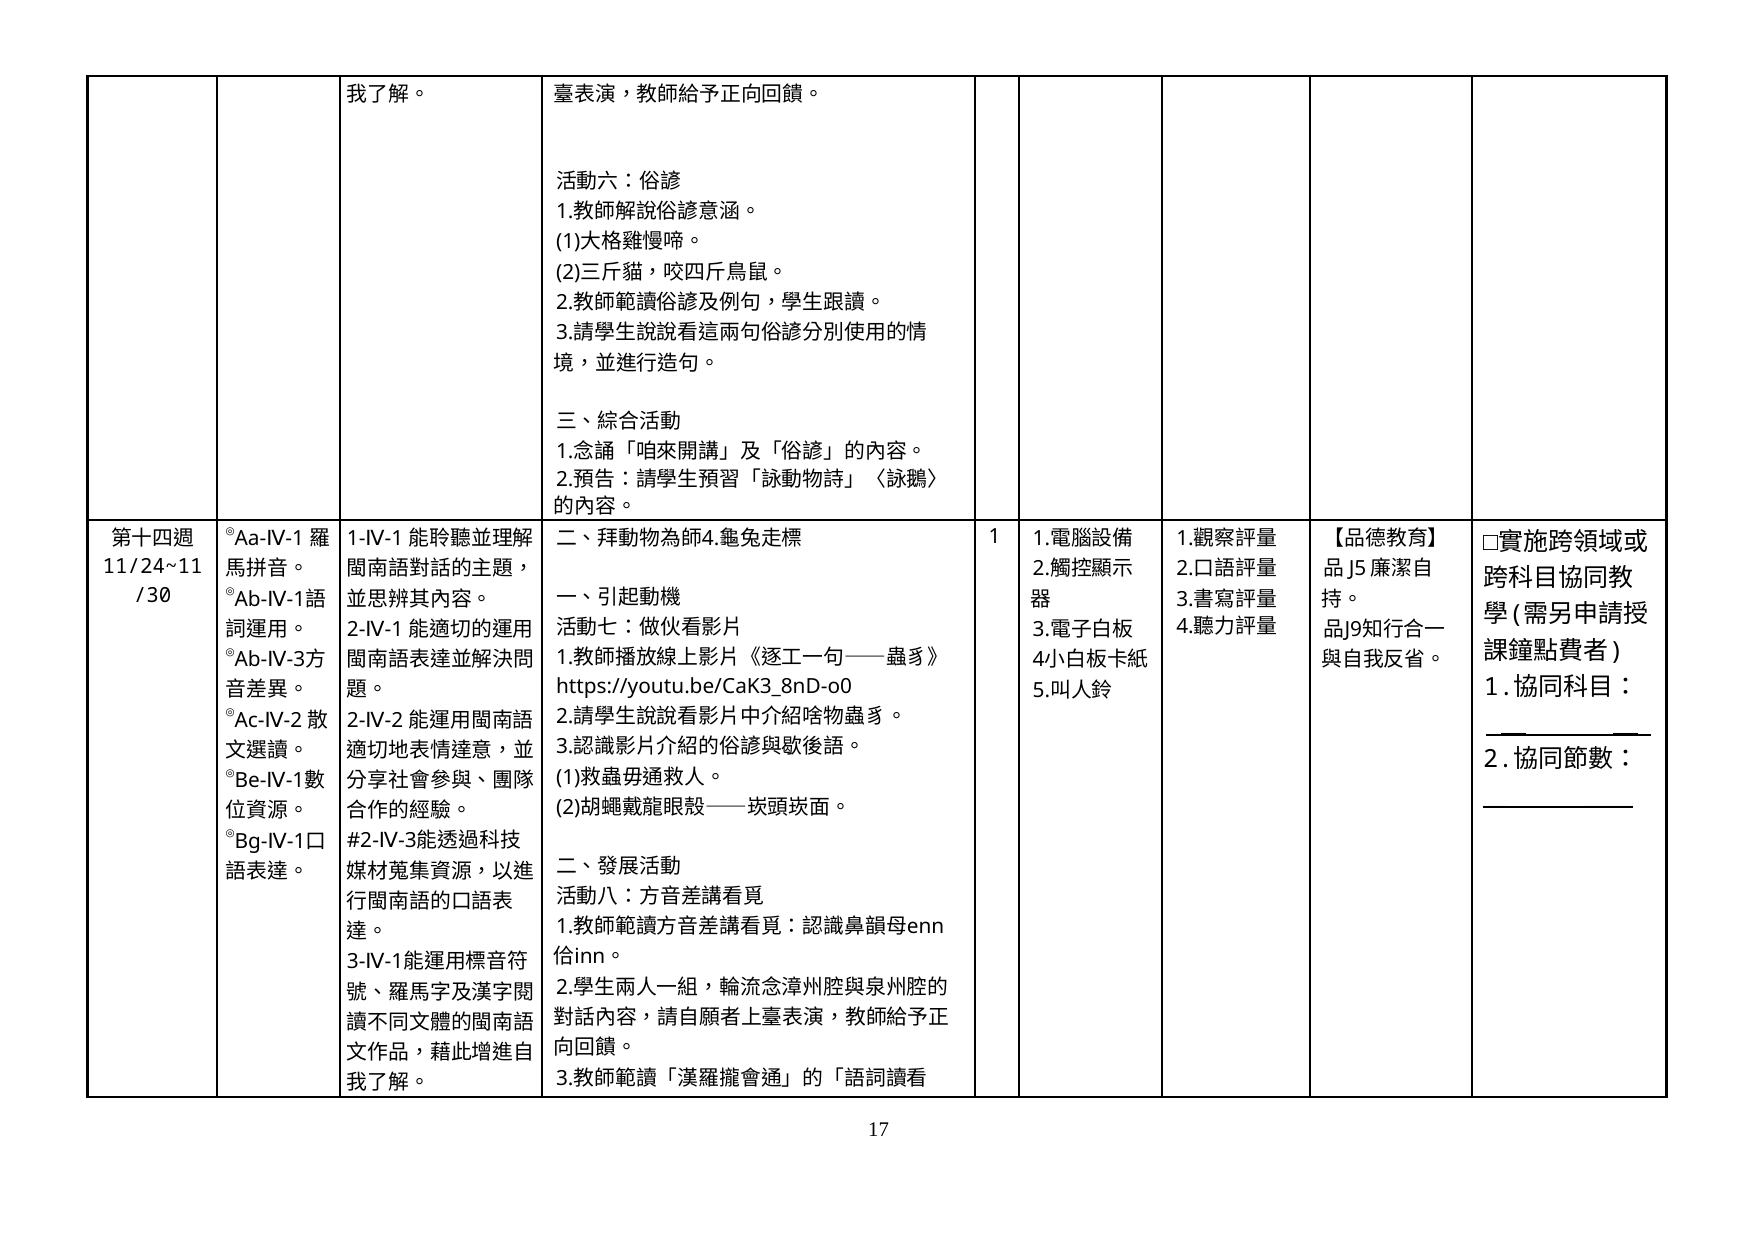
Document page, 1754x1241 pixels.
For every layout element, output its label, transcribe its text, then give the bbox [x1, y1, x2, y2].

table_cell □實施跨領域或跨科目協同教學(需另申請授課鐘點費者) 1.協同科目： ＿ ＿ 2.協同節數： ＿ ＿＿ [1473, 521, 1665, 1096]
table_cell 第十四週 11/24~11/30 [89, 521, 216, 1096]
table_cell [1311, 77, 1471, 519]
table_cell 1-Ⅳ-1 能聆聽並理解閩南語對話的主題，並思辨其內容。 2-Ⅳ-1 能適切的運用閩南語表達並解決問題。 2-Ⅳ-2 能運用閩南語適切地表情達意，並分享社會參與、團隊合作的經驗。 #2-Ⅳ-3能透過科技媒材蒐集資源，以進行閩南語的口語表達。 3-Ⅳ-1能運用標音符號、羅馬字及漢字閱讀不同文體的閩南語文作品，藉此增進自我了解。 [341, 521, 541, 1096]
table_cell 二、拜動物為師4.龜兔走標 一、引起動機 活動七：做伙看影片 1.教師播放線上影片《逐工一句——蟲豸》 https://youtu.be/CaK3_8nD-o0 2.請學生說說看影片中介紹啥物蟲豸。 3.認識影片介紹的俗諺與歇後語。 (1)救蟲毋通救人。 (2)胡蠅戴龍眼殼——崁頭崁面。 二、發展活動 活動八：方音差講看覓 1.教師範讀方音差講看覓：認識鼻韻母enn佮inn。 2.學生兩人一組，輪流念漳州腔與泉州腔的對話內容，請自願者上臺表演，教師給予正向回饋。 3.教師範讀「漢羅攏會通」的「語詞讀看 [543, 521, 974, 1096]
table_cell [218, 77, 339, 519]
table_cell 1.電腦設備 2.觸控顯示器 3.電子白板 4小白板卡紙 5.叫人鈴 [1020, 521, 1161, 1096]
table_cell [976, 77, 1018, 519]
table_cell ◎Aa-Ⅳ-1 羅馬拼音。 ◎Ab-Ⅳ-1語詞運用。 ◎Ab-Ⅳ-3方音差異。 ◎Ac-Ⅳ-2 散文選讀。 ◎Be-Ⅳ-1數位資源。 ◎Bg-Ⅳ-1口語表達。 [218, 521, 339, 1096]
table_cell 1.觀察評量 2.口語評量 3.書寫評量 4.聽力評量 [1163, 521, 1309, 1096]
table_cell 我了解。 [341, 77, 541, 519]
table_cell [1473, 77, 1665, 519]
table_cell [1020, 77, 1161, 519]
table_cell 1 [976, 521, 1018, 1096]
table_cell 臺表演，教師給予正向回饋。 活動六：俗諺 1.教師解說俗諺意涵。 (1)大格雞慢啼。 (2)三斤貓，咬四斤鳥鼠。 2.教師範讀俗諺及例句，學生跟讀。 3.請學生說說看這兩句俗諺分別使用的情境，並進行造句。 三、綜合活動 1.念誦「咱來開講」及「俗諺」的內容。 2.預告：請學生預習「詠動物詩」〈詠鵝〉的內容。 [543, 77, 974, 519]
table_cell [89, 77, 216, 519]
table_cell 【品德教育】 品J5廉潔自持。 品J9知行合一與自我反省。 [1311, 521, 1471, 1096]
table_cell [1163, 77, 1309, 519]
